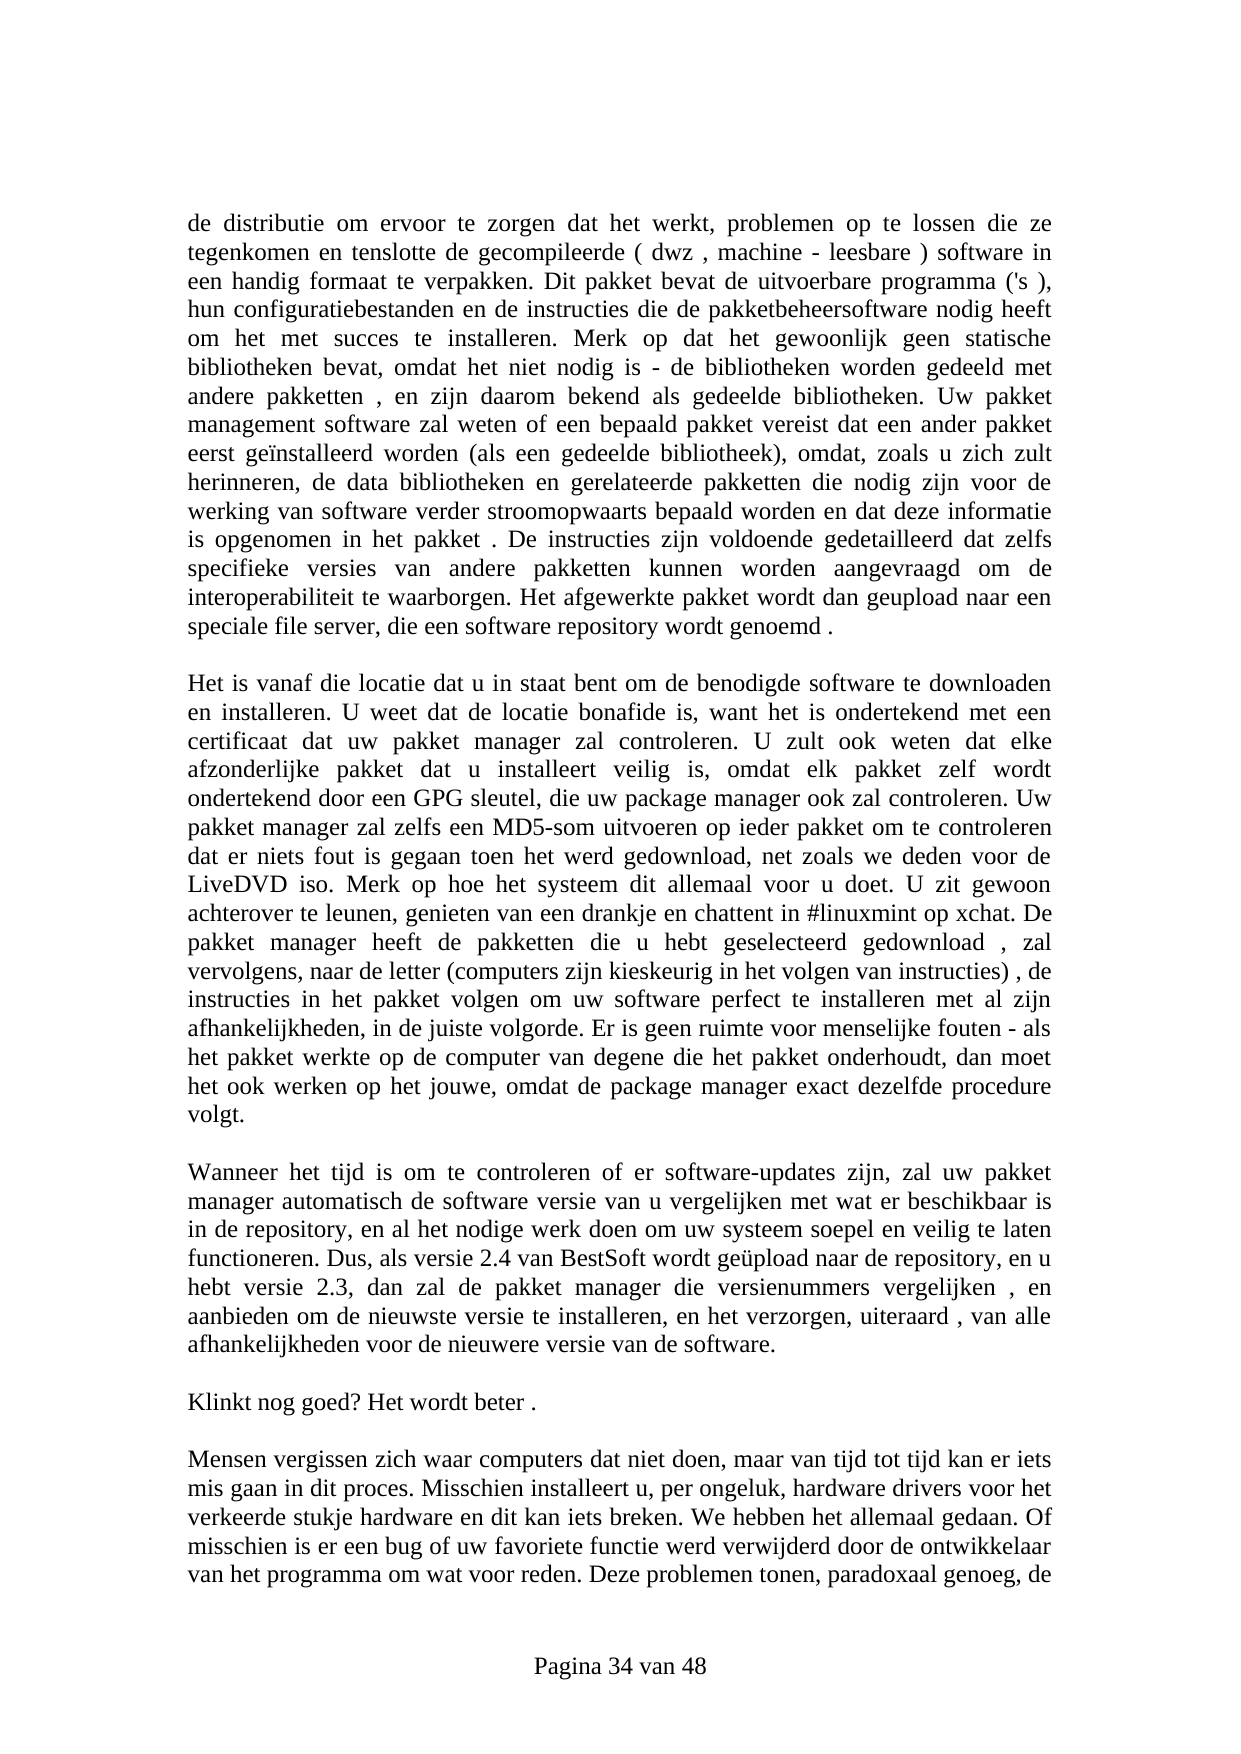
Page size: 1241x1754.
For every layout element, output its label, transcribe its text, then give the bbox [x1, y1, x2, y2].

text de distributie om ervoor te zorgen dat het werkt, problemen op te lossen die ze tegenkomen en tenslotte de gecompileerde ( dwz , machine - leesbare ) software in een handig formaat te verpakken. Dit pakket bevat de uitvoerbare programma ('s ), hun configuratiebestanden en de instructies die de pakketbeheersoftware nodig heeft om het met succes te installeren. Merk op dat het gewoonlijk geen statische bibliotheken bevat, omdat het niet nodig is - de bibliotheken worden gedeeld met andere pakketten , en zijn daarom bekend als gedeelde bibliotheken. Uw pakket management software zal weten of een bepaald pakket vereist dat een ander pakket eerst geïnstalleerd worden (als een gedeelde bibliotheek), omdat, zoals u zich zult herinneren, de data bibliotheken en gerelateerde pakketten die nodig zijn voor de werking van software verder stroomopwaarts bepaald worden en dat deze informatie is opgenomen in het pakket . De instructies zijn voldoende gedetailleerd dat zelfs specifieke versies van andere pakketten kunnen worden aangevraagd om de interoperabiliteit te waarborgen. Het afgewerkte pakket wordt dan geupload naar een speciale file server, die een software repository wordt genoemd . Het is vanaf die locatie dat u in staat bent om de benodigde software te downloaden en installeren. U weet dat de locatie bonafide is, want het is ondertekend met een certificaat dat uw pakket manager zal controleren. U zult ook weten dat elke afzonderlijke pakket dat u installeert veilig is, omdat elk pakket zelf wordt ondertekend door een GPG sleutel, die uw package manager ook zal controleren. Uw pakket manager zal zelfs een MD5-som uitvoeren op ieder pakket om te controleren dat er niets fout is gegaan toen het werd gedownload, net zoals we deden voor de LiveDVD iso. Merk op hoe het systeem dit allemaal voor u doet. U zit gewoon achterover te leunen, genieten van een drankje en chattent in #linuxmint op xchat. De pakket manager heeft de pakketten die u hebt geselecteerd gedownload , zal vervolgens, naar de letter (computers zijn kieskeurig in het volgen van instructies) , de instructies in het pakket volgen om uw software perfect te installeren met al zijn afhankelijkheden, in de juiste volgorde. Er is geen ruimte voor menselijke fouten - als het pakket werkte op de computer van degene die het pakket onderhoudt, dan moet het ook werken op het jouwe, omdat de package manager exact dezelfde procedure volgt. Wanneer het tijd is om te controleren of er software-updates zijn, zal uw pakket manager automatisch de software versie van u vergelijken met wat er beschikbaar is in de repository, en al het nodige werk doen om uw systeem soepel en veilig te laten functioneren. Dus, als versie 2.4 van BestSoft wordt geüpload naar de repository, en u hebt versie 2.3, dan zal de pakket manager die versienummers vergelijken , en aanbieden om de nieuwste versie te installeren, en het verzorgen, uiteraard , van alle afhankelijkheden voor de nieuwere versie van de software. Klinkt nog goed? Het wordt beter . [187, 208, 1053, 1416]
text Mensen vergissen zich waar computers dat niet doen, maar van tijd tot tijd kan er iets mis gaan in dit proces. Misschien installeert u, per ongeluk, hardware drivers voor het verkeerde stukje hardware en dit kan iets breken. We hebben het allemaal gedaan. Of misschien is er een bug of uw favoriete functie werd verwijderd door de ontwikkelaar van het programma om wat voor reden. Deze problemen tonen, paradoxaal genoeg, de [187, 1444, 1053, 1588]
